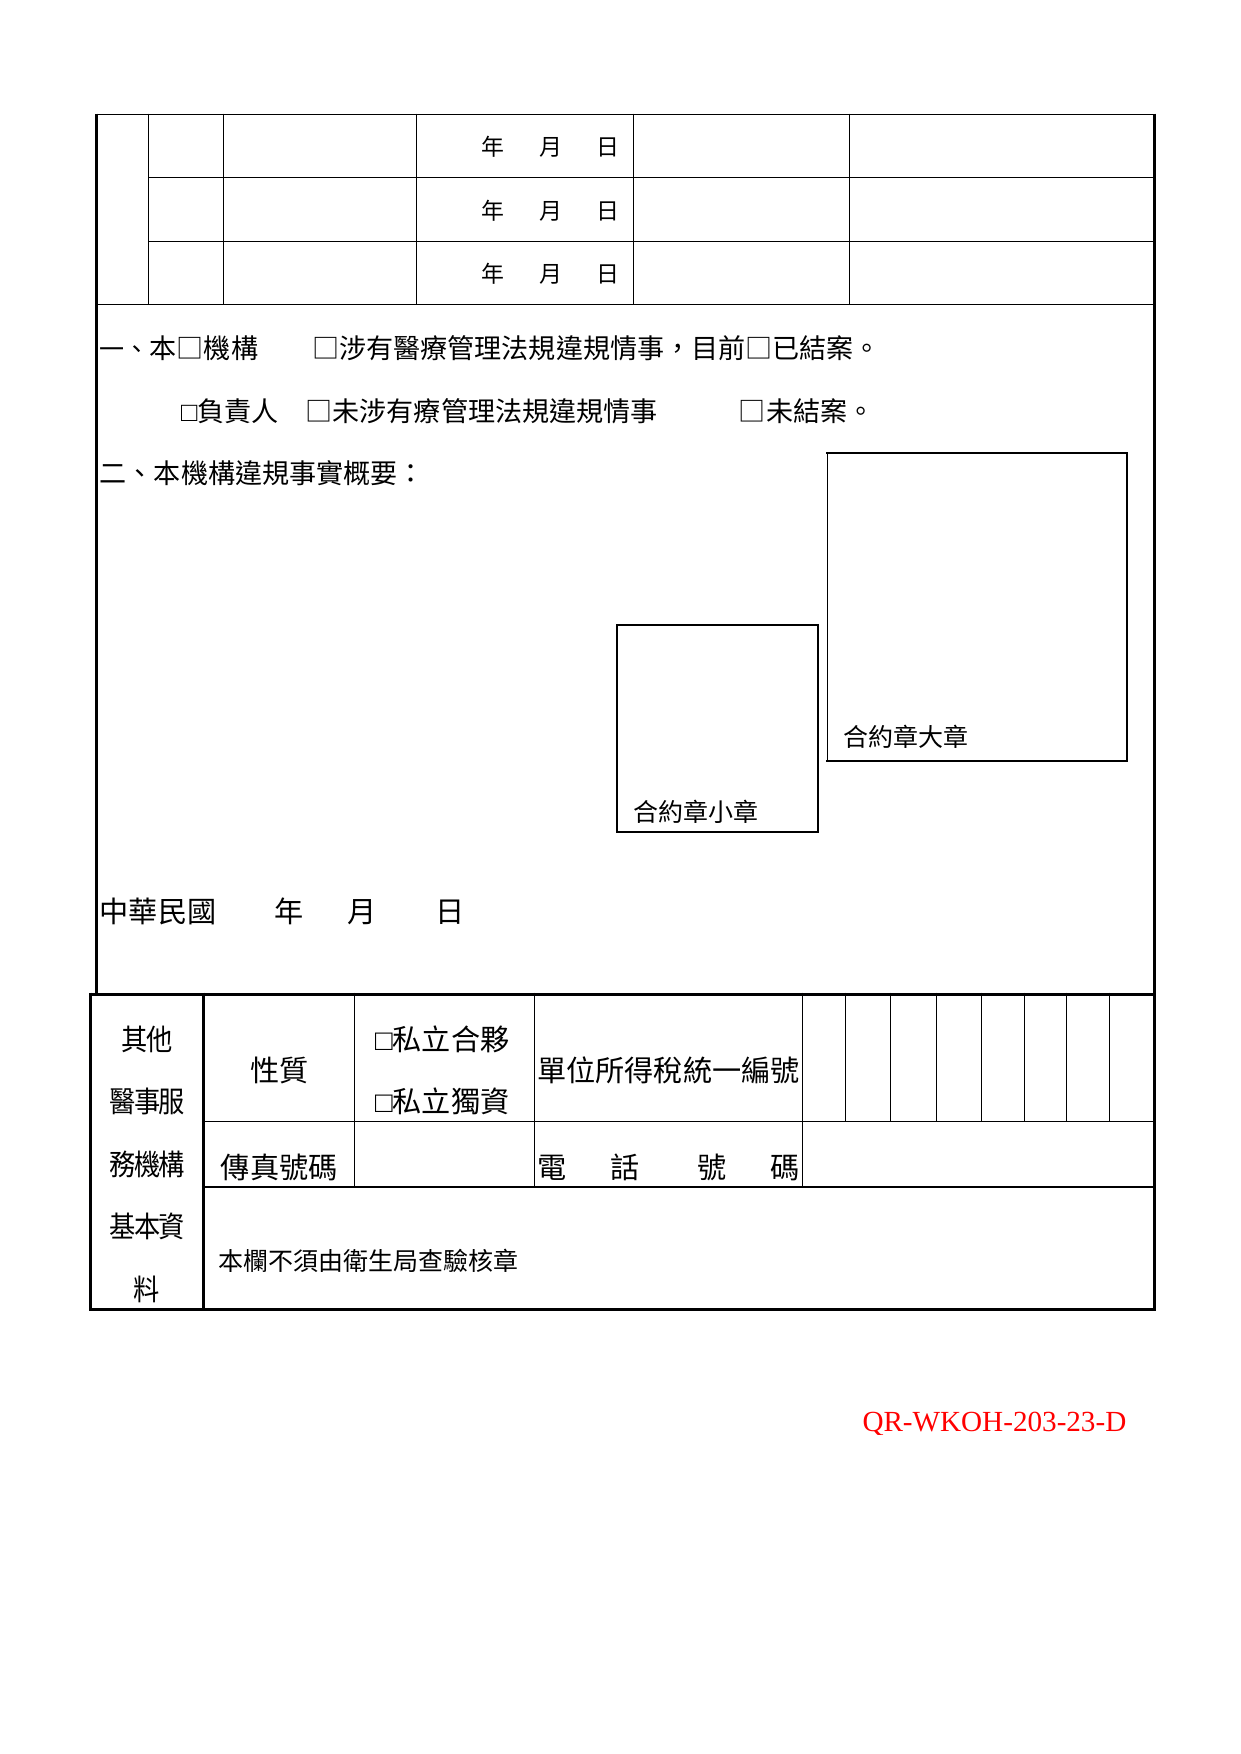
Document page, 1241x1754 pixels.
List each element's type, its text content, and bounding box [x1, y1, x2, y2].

table_cell [224, 115, 416, 177]
table_cell [91, 114, 95, 177]
table_cell 單位所得稅統一編號 [535, 996, 802, 1121]
table_cell [355, 1122, 534, 1186]
table_cell [224, 178, 416, 241]
table_cell 本欄不須由衛生局查驗核章 [205, 1188, 1153, 1308]
table_cell [937, 996, 981, 1121]
table_cell 性質 [205, 996, 354, 1121]
table_cell 年 月 日 [417, 242, 633, 304]
table_cell [850, 115, 1153, 177]
table_cell 年 月 日 [417, 115, 633, 177]
table_cell [98, 115, 148, 304]
table_cell 傳真號碼 [205, 1122, 354, 1186]
table_cell [149, 178, 223, 241]
table_cell [634, 242, 849, 304]
table_cell □私立合夥 □私立獨資 [355, 996, 534, 1121]
table_cell 其他 醫事服務機構基本資料 [92, 996, 202, 1308]
table_cell [803, 996, 845, 1121]
table_cell [982, 996, 1024, 1121]
table_cell 電 話 號 碼 [535, 1122, 802, 1186]
table_cell [91, 241, 95, 304]
table_cell [634, 178, 849, 241]
table_cell 一、本□機構 □涉有醫療管理法規違規情事，目前□已結案。 □負責人 □未涉有療管理法規違規情事 □未結案。 二、本機構違規事實概要： 中華民國 年 月 日 [98, 305, 1153, 993]
table_cell [1110, 996, 1153, 1121]
table_cell 年 月 日 [417, 178, 633, 241]
table_cell [149, 115, 223, 177]
table_cell [224, 242, 416, 304]
table_cell [1067, 996, 1109, 1121]
table_cell [850, 178, 1153, 241]
text QR-WKOH-203-23-D [862, 1404, 1133, 1434]
table_cell [1025, 996, 1066, 1121]
table_cell [891, 996, 936, 1121]
table_cell [850, 242, 1153, 304]
table_cell [846, 996, 890, 1121]
table_cell [91, 177, 95, 241]
table_cell [634, 115, 849, 177]
table_cell [149, 242, 223, 304]
table_cell [803, 1122, 1153, 1186]
table_cell [91, 304, 95, 993]
